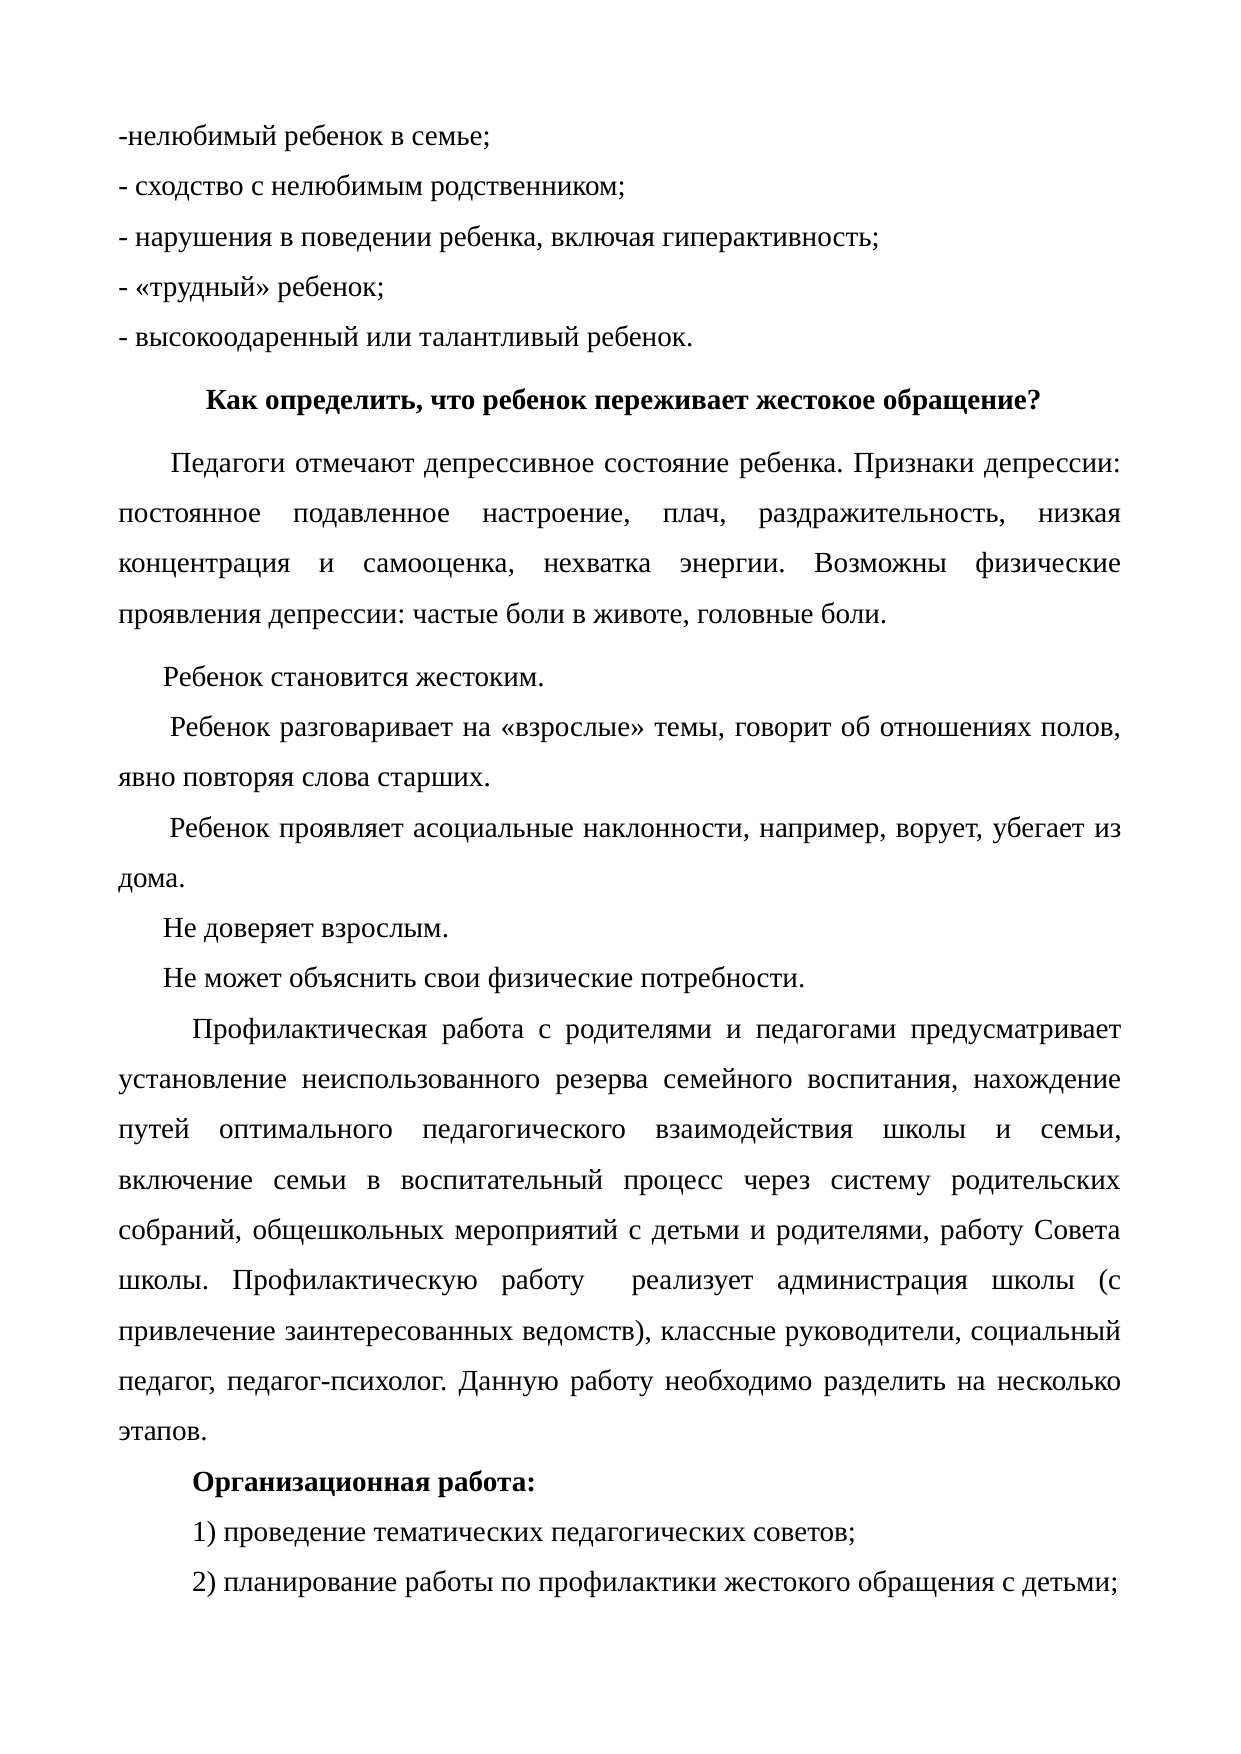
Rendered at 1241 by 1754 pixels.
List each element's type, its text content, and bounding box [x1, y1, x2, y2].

list 1) проведение тематических педагогических советов; [162, 1514, 1122, 1548]
text  Ребенок становится жестоким. [118, 659, 1122, 692]
text  Педагоги отмечают депрессивное состояние ребенка. Признаки депрессии: постоянное подавленное настроение, плач, раздражительность, низкая концентрация и самооценка, нехватка энергии. Возможны физические проявления депрессии: частые боли в животе, головные боли. [118, 445, 1122, 629]
text Организационная работа: [118, 1464, 1122, 1497]
text  Ребенок разговаривает на «взрослые» темы, говорит об отношениях полов, явно повторяя слова старших. [118, 709, 1122, 793]
text  Не может объяснить свои физические потребности. [118, 961, 1122, 994]
text Как определить, что ребенок переживает жестокое обращение? [118, 382, 1122, 416]
list 2) планирование работы по профилактики жестокого обращения с детьми; [162, 1564, 1122, 1598]
text -нелюбимый ребенок в семье; - сходство с нелюбимым родственником; - нарушения в поведении ребенка, включая гиперактивность; - «трудный» ребенок; - высокоодаренный или талантливый ребенок. [118, 118, 1122, 353]
text Профилактическая работа с родителями и педагогами предусматривает установление неиспользованного резерва семейного воспитания, нахождение путей оптимального педагогического взаимодействия школы и семьи, включение семьи в воспитательный процесс через систему родительских собраний, общешкольных мероприятий с детьми и родителями, работу Совета школы. Профилактическую работу реализует администрация школы (с привлечение заинтересованных ведомств), классные руководители, социальный педагог, педагог-психолог. Данную работу необходимо разделить на несколько этапов. [118, 1011, 1122, 1447]
text  Не доверяет взрослым. [118, 910, 1122, 944]
text  Ребенок проявляет асоциальные наклонности, например, ворует, убегает из дома. [118, 810, 1122, 893]
